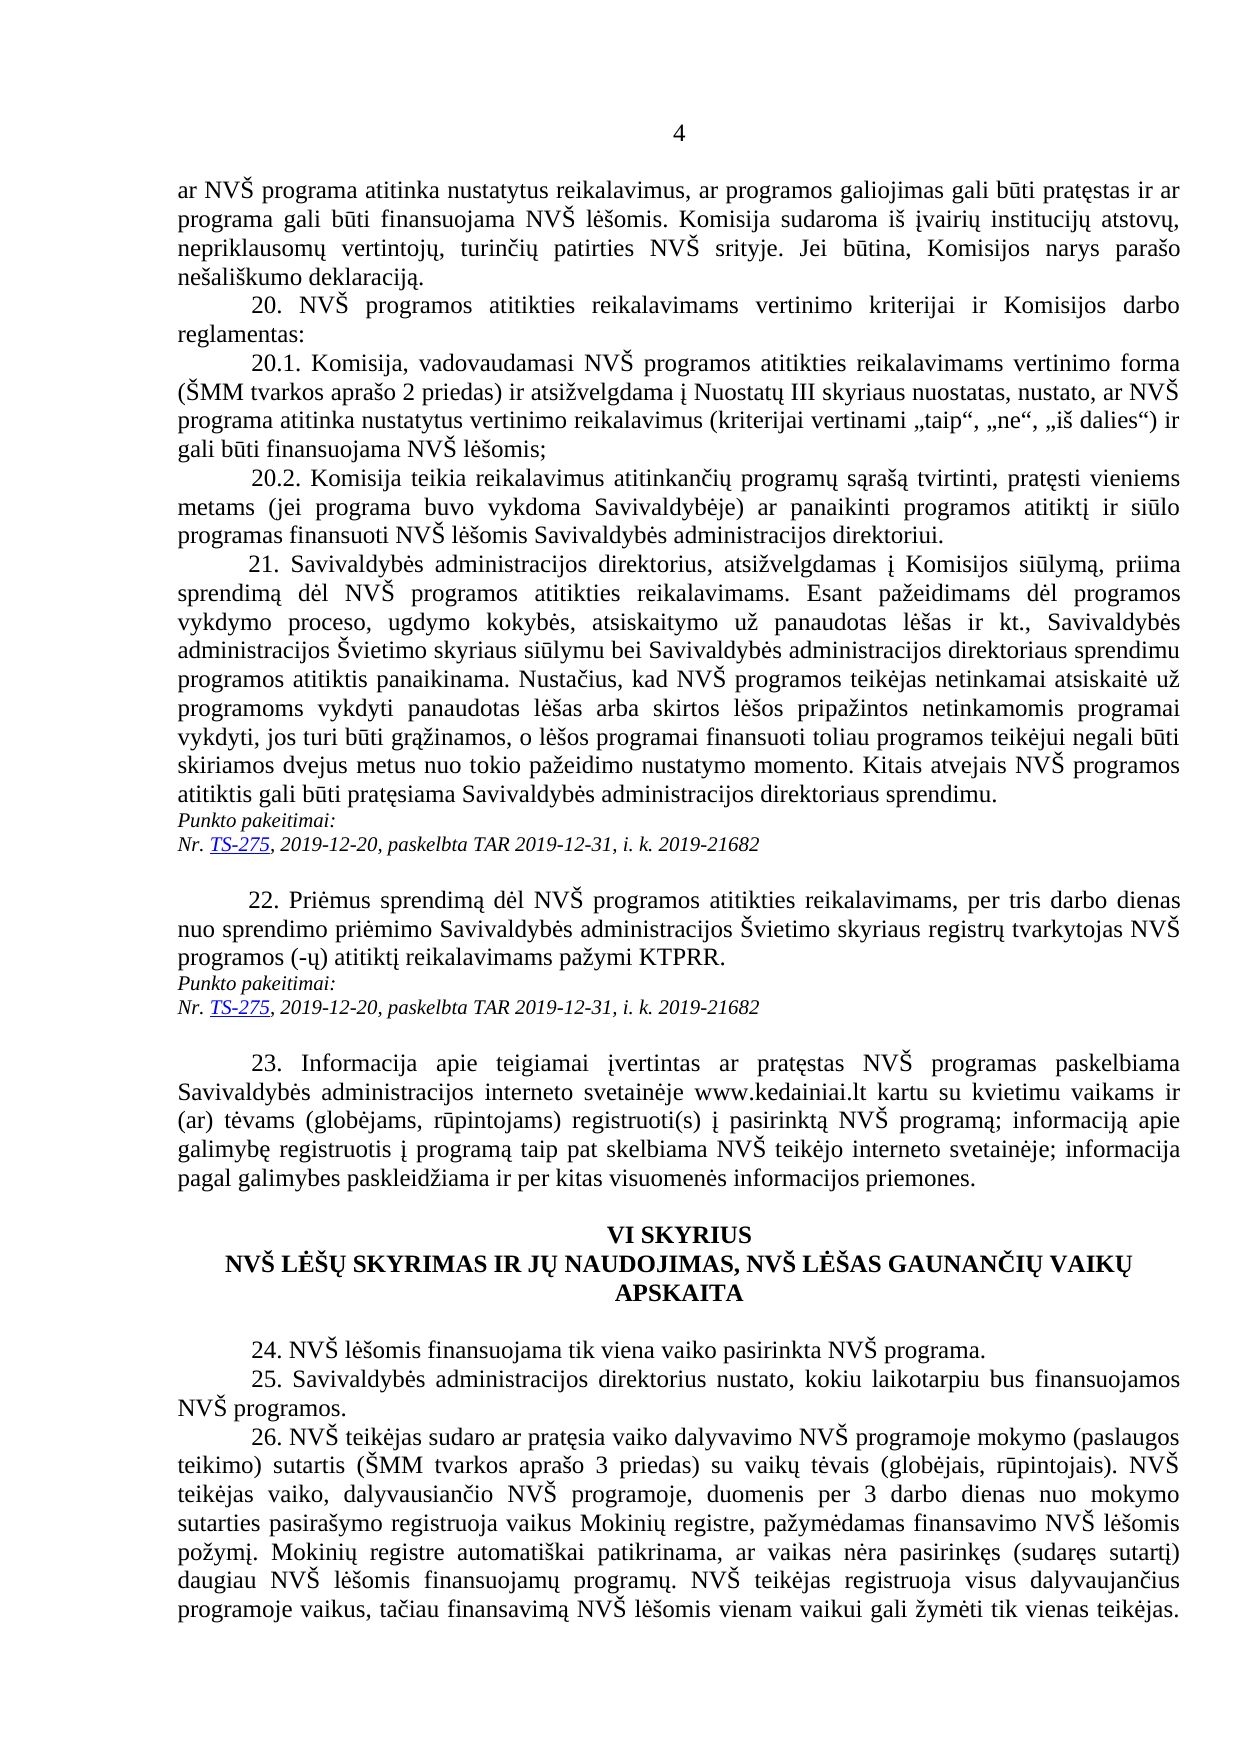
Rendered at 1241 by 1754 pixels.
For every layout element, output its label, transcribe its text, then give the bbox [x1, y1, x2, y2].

text 23. Informacija apie teigiamai įvertintas ar pratęstas NVŠ programas paskelbiama Savivaldybės administracijos interneto svetainėje www.kedainiai.lt kartu su kvietimu vaikams ir (ar) tėvams (globėjams, rūpintojams) registruoti(s) į pasirinktą NVŠ programą; informaciją apie galimybę registruotis į programą taip pat skelbiama NVŠ teikėjo interneto svetainėje; informacija pagal galimybes paskleidžiama ir per kitas visuomenės informacijos priemones. [177, 1048, 1181, 1192]
text 24. NVŠ lėšomis finansuojama tik viena vaiko pasirinkta NVŠ programa. [177, 1336, 1181, 1364]
text Punkto pakeitimai: [177, 808, 1181, 832]
text Nr. TS-275, 2019-12-20, paskelbta TAR 2019-12-31, i. k. 2019-21682 [177, 995, 1181, 1019]
text Punkto pakeitimai: [177, 971, 1181, 995]
text ar NVŠ programa atitinka nustatytus reikalavimus, ar programos galiojimas gali būti pratęstas ir ar programa gali būti finansuojama NVŠ lėšomis. Komisija sudaroma iš įvairių institucijų atstovų, nepriklausomų vertintojų, turinčių patirties NVŠ srityje. Jei būtina, Komisijos narys parašo nešališkumo deklaraciją. [177, 176, 1181, 291]
text Nr. TS-275, 2019-12-20, paskelbta TAR 2019-12-31, i. k. 2019-21682 [177, 832, 1181, 856]
text 25. Savivaldybės administracijos direktorius nustato, kokiu laikotarpiu bus finansuojamos NVŠ programos. [177, 1364, 1181, 1422]
text 20. NVŠ programos atitikties reikalavimams vertinimo kriterijai ir Komisijos darbo reglamentas: [177, 291, 1181, 348]
text 22. Priėmus sprendimą dėl NVŠ programos atitikties reikalavimams, per tris darbo dienas nuo sprendimo priėmimo Savivaldybės administracijos Švietimo skyriaus registrų tvarkytojas NVŠ programos (-ų) atitiktį reikalavimams pažymi KTPRR. [177, 885, 1181, 971]
text VI SKYRIUS [177, 1221, 1181, 1249]
text NVŠ LĖŠŲ SKYRIMAS IR JŲ NAUDOJIMAS, NVŠ LĖŠAS GAUNANČIŲ VAIKŲ APSKAITA [177, 1249, 1181, 1307]
text 20.2. Komisija teikia reikalavimus atitinkančių programų sąrašą tvirtinti, pratęsti vieniems metams (jei programa buvo vykdoma Savivaldybėje) ar panaikinti programos atitiktį ir siūlo programas finansuoti NVŠ lėšomis Savivaldybės administracijos direktoriui. [177, 463, 1181, 549]
text 26. NVŠ teikėjas sudaro ar pratęsia vaiko dalyvavimo NVŠ programoje mokymo (paslaugos teikimo) sutartis (ŠMM tvarkos aprašo 3 priedas) su vaikų tėvais (globėjais, rūpintojais). NVŠ teikėjas vaiko, dalyvausiančio NVŠ programoje, duomenis per 3 darbo dienas nuo mokymo sutarties pasirašymo registruoja vaikus Mokinių registre, pažymėdamas finansavimo NVŠ lėšomis požymį. Mokinių registre automatiškai patikrinama, ar vaikas nėra pasirinkęs (sudaręs sutartį) daugiau NVŠ lėšomis finansuojamų programų. NVŠ teikėjas registruoja visus dalyvaujančius programoje vaikus, tačiau finansavimą NVŠ lėšomis vienam vaikui gali žymėti tik vienas teikėjas. [177, 1422, 1181, 1623]
text 21. Savivaldybės administracijos direktorius, atsižvelgdamas į Komisijos siūlymą, priima sprendimą dėl NVŠ programos atitikties reikalavimams. Esant pažeidimams dėl programos vykdymo proceso, ugdymo kokybės, atsiskaitymo už panaudotas lėšas ir kt., Savivaldybės administracijos Švietimo skyriaus siūlymu bei Savivaldybės administracijos direktoriaus sprendimu programos atitiktis panaikinama. Nustačius, kad NVŠ programos teikėjas netinkamai atsiskaitė už programoms vykdyti panaudotas lėšas arba skirtos lėšos pripažintos netinkamomis programai vykdyti, jos turi būti grąžinamos, o lėšos programai finansuoti toliau programos teikėjui negali būti skiriamos dvejus metus nuo tokio pažeidimo nustatymo momento. Kitais atvejais NVŠ programos atitiktis gali būti pratęsiama Savivaldybės administracijos direktoriaus sprendimu. [177, 549, 1181, 808]
text 20.1. Komisija, vadovaudamasi NVŠ programos atitikties reikalavimams vertinimo forma (ŠMM tvarkos aprašo 2 priedas) ir atsižvelgdama į Nuostatų III skyriaus nuostatas, nustato, ar NVŠ programa atitinka nustatytus vertinimo reikalavimus (kriterijai vertinami „taip“, „ne“, „iš dalies“) ir gali būti finansuojama NVŠ lėšomis; [177, 348, 1181, 463]
